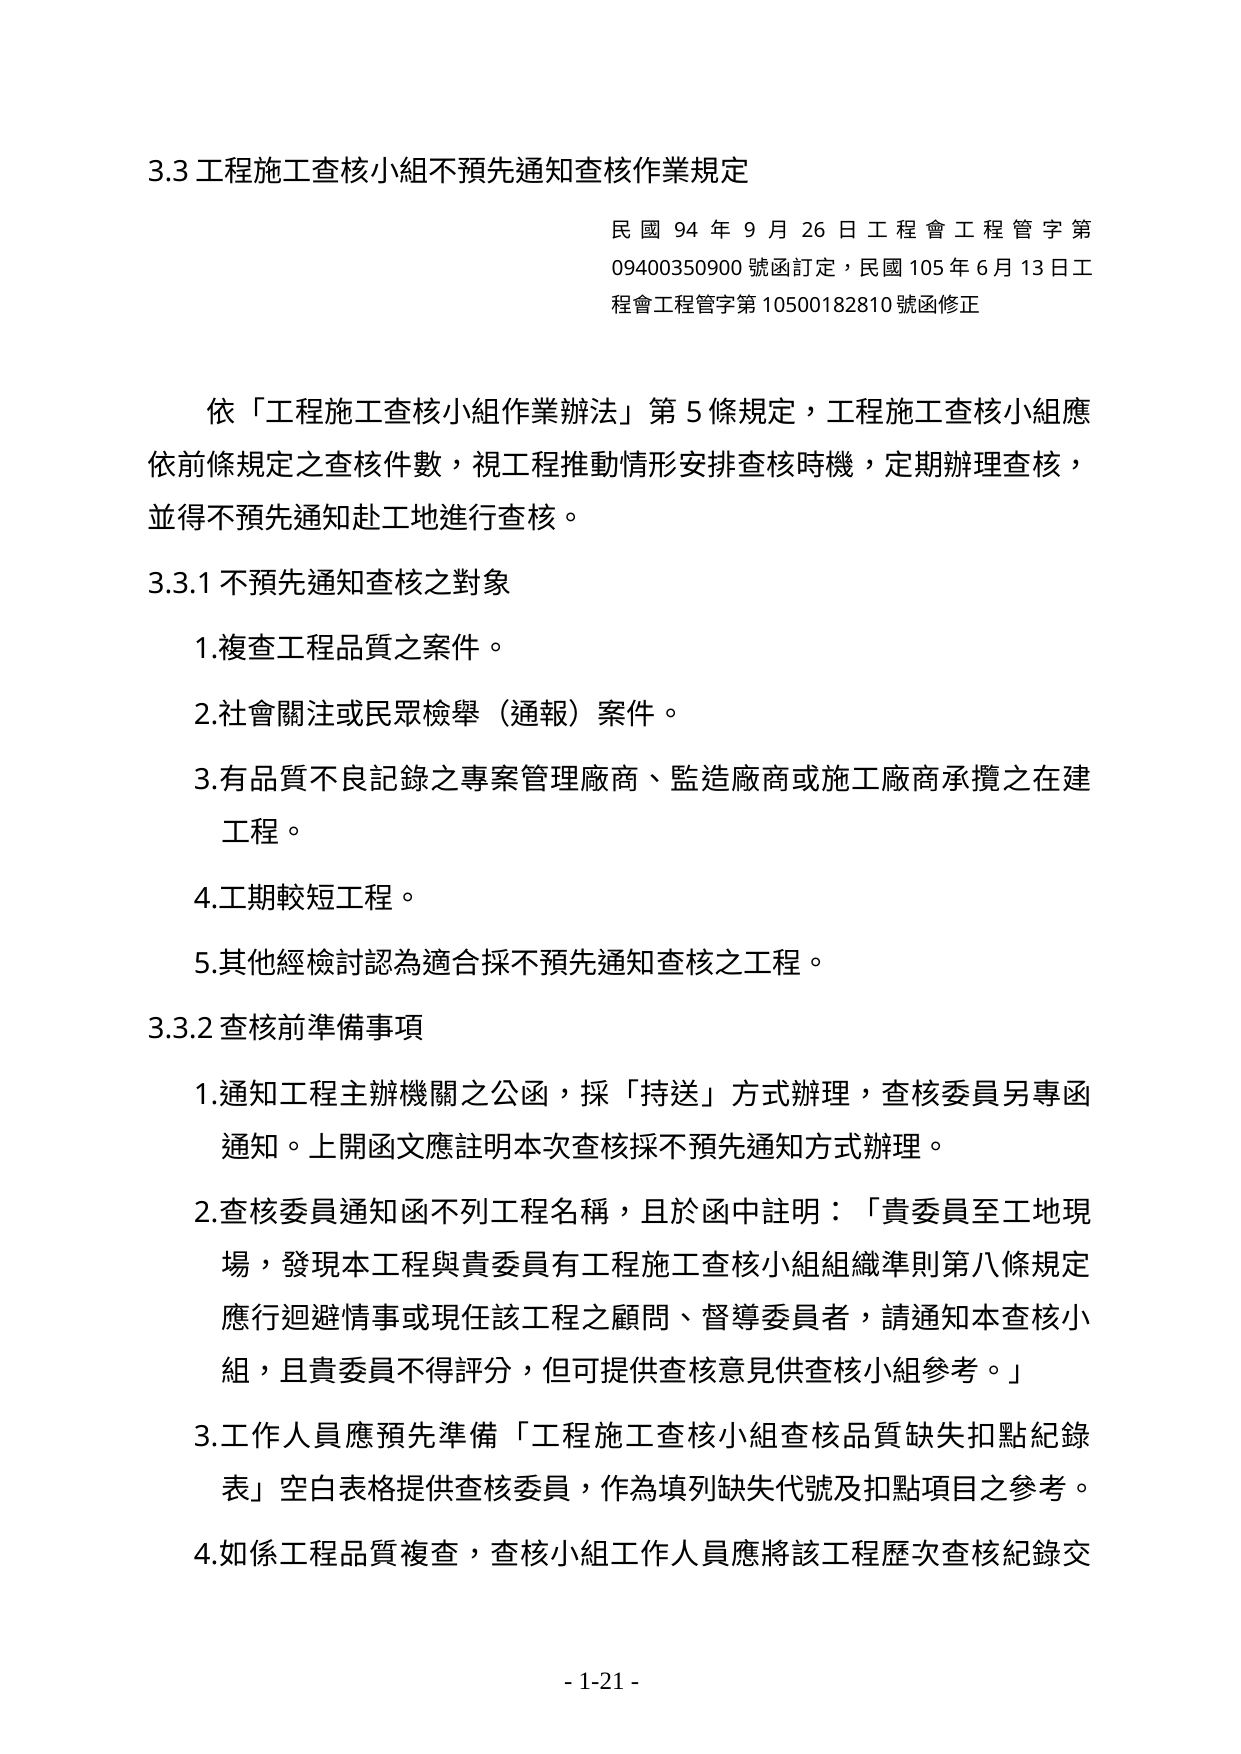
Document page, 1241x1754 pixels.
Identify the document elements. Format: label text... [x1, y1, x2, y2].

subtitle 3.3.2查核前準備事項 [148, 1005, 1092, 1047]
text 2.社會關注或民眾檢舉（通報）案件。 [194, 691, 1092, 733]
text 2.查核委員通知函不列工程名稱，且於函中註明：「貴委員至工地現場，發現本工程與貴委員有工程施工查核小組組織準則第八條規定應行迴避情事或現任該工程之顧問、督導委員者，請通知本查核小組，且貴委員不得評分，但可提供查核意見供查核小組參考。」 [194, 1189, 1092, 1389]
subtitle 3.3工程施工查核小組不預先通知查核作業規定 [148, 148, 1092, 190]
text 3.有品質不良記錄之專案管理廠商、監造廠商或施工廠商承攬之在建工程。 [194, 756, 1092, 851]
subtitle 3.3.1不預先通知查核之對象 [148, 560, 1092, 602]
text 4.如係工程品質複查，查核小組工作人員應將該工程歷次查核紀錄交 [194, 1531, 1092, 1573]
text 5.其他經檢討認為適合採不預先通知查核之工程。 [194, 939, 1092, 982]
text 1.複查工程品質之案件。 [194, 625, 1092, 667]
text 3.工作人員應預先準備「工程施工查核小組查核品質缺失扣點紀錄表」空白表格提供查核委員，作為填列缺失代號及扣點項目之參考。 [194, 1412, 1092, 1508]
text 依「工程施工查核小組作業辦法」第5條規定，工程施工查核小組應依前條規定之查核件數，視工程推動情形安排查核時機，定期辦理查核，並得不預先通知赴工地進行查核。 [148, 389, 1092, 537]
text 民國94年9月26日工程會工程管字第09400350900號函訂定，民國105年6月13日工程會工程管字第10500182810號函修正 [611, 213, 1092, 319]
text 1.通知工程主辦機關之公函，採「持送」方式辦理，查核委員另專函通知。上開函文應註明本次查核採不預先通知方式辦理。 [194, 1070, 1092, 1166]
text 4.工期較短工程。 [194, 874, 1092, 917]
